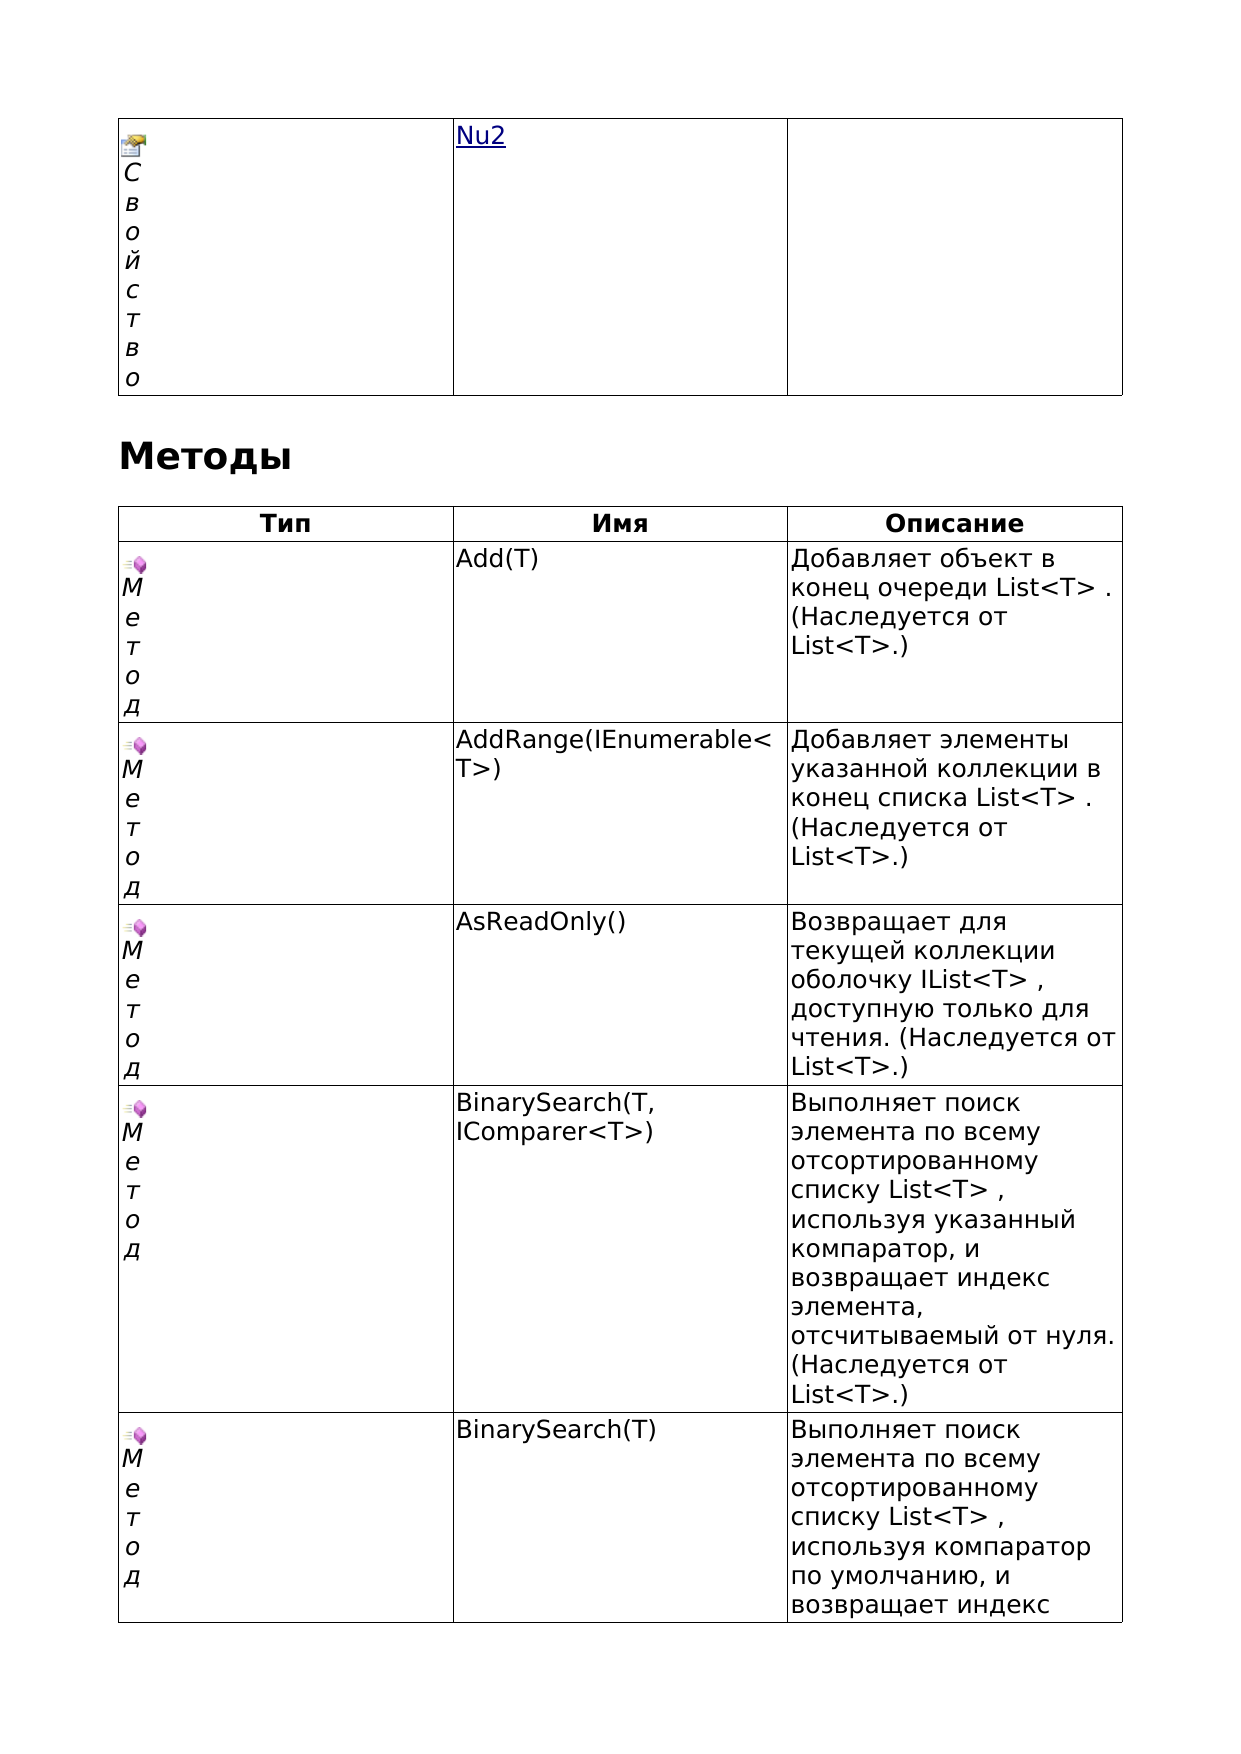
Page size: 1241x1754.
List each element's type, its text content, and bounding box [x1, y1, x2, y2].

table_header Тип [119, 507, 453, 541]
table_cell Add(T) [454, 542, 787, 722]
table_cell Выполняет поиск элемента по всему отсортированному списку List<T> , используя компаратор по умолчанию, и возвращает индекс [788, 1413, 1122, 1622]
table_cell Возвращает для текущей коллекции оболочку IList<T> , доступную только для чтения. (Наследуется от List<T>.) [788, 905, 1122, 1085]
table_header Описание [788, 507, 1122, 541]
table_cell [119, 1413, 453, 1622]
table_cell AsReadOnly() [454, 905, 787, 1085]
picture [121, 1427, 147, 1445]
table_cell [119, 542, 453, 722]
table_cell BinarySearch(T, IComparer<T>) [454, 1086, 787, 1412]
table_header Имя [454, 507, 787, 541]
picture [121, 737, 147, 755]
table_cell Выполняет поиск элемента по всему отсортированному списку List<T> , используя указанный компаратор, и возвращает индекс элемента, отсчитываемый от нуля. (Наследуется от List<T>.) [788, 1086, 1122, 1412]
table_cell Добавляет элементы указанной коллекции в конец списка List<T> . (Наследуется от List<T>.) [788, 723, 1122, 904]
table_cell [119, 723, 453, 904]
table_cell BinarySearch(T) [454, 1413, 787, 1622]
picture [121, 1100, 147, 1118]
picture [121, 556, 147, 574]
subtitle Методы [118, 435, 1122, 478]
table_cell Добавляет объект в конец очереди List<T> . (Наследуется от List<T>.) [788, 542, 1122, 722]
table_cell [119, 119, 453, 395]
table_cell [119, 1086, 453, 1412]
picture [121, 133, 147, 159]
table_cell [119, 905, 453, 1085]
table_cell AddRange(IEnumerable<T>) [454, 723, 787, 904]
table_cell [788, 119, 1122, 395]
picture [121, 919, 147, 937]
table_cell Nu2 [454, 119, 787, 395]
